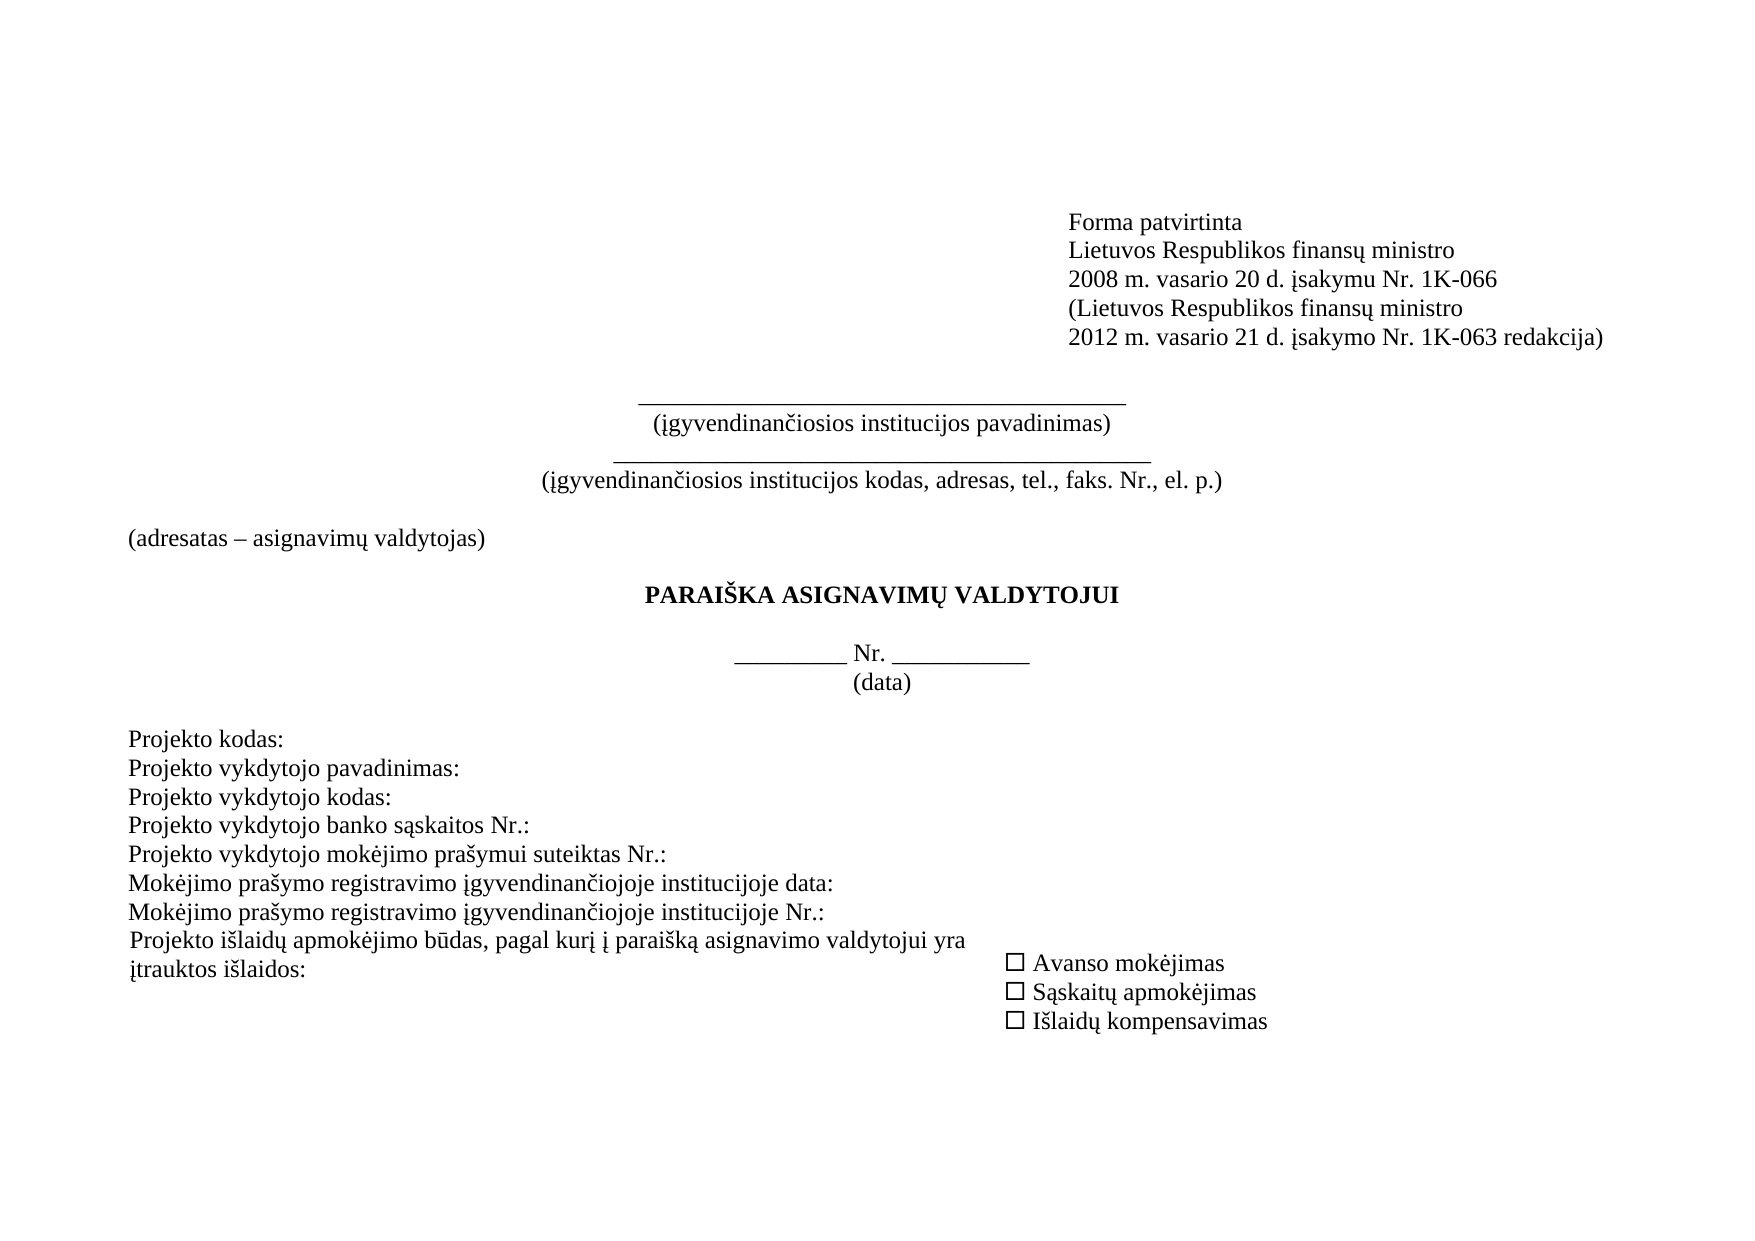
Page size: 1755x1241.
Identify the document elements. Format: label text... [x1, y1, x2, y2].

text (įgyvendinančiosios institucijos pavadinimas) [128, 408, 1636, 437]
text Projekto vykdytojo kodas: [128, 782, 1636, 810]
text Projekto vykdytojo pavadinimas: [128, 753, 1636, 782]
text ___________________________________________ [128, 437, 1636, 465]
text (data) [128, 667, 1636, 695]
text 2008 m. vasario 20 d. įsakymu Nr. 1K-066 [1068, 264, 1636, 293]
table_header Projekto išlaidų apmokėjimo būdas, pagal kurį į paraišką asignavimo valdytojui yra įtrauktos išlaidos: [118, 925, 993, 1035]
text Mokėjimo prašymo registravimo įgyvendinančiojoje institucijoje data: [128, 868, 1636, 897]
text _______________________________________ [128, 379, 1636, 408]
text (įgyvendinančiosios institucijos kodas, adresas, tel., faks. Nr., el. p.) [128, 465, 1636, 494]
text 2012 m. vasario 21 d. įsakymo Nr. 1K-063 redakcija) [1068, 322, 1636, 350]
text Mokėjimo prašymo registravimo įgyvendinančiojoje institucijoje Nr.: [128, 897, 1636, 925]
text Lietuvos Respublikos finansų ministro [1068, 235, 1636, 264]
text _________ Nr. ___________ [128, 638, 1636, 667]
text Projekto vykdytojo mokėjimo prašymui suteiktas Nr.: [128, 839, 1636, 868]
text (adresatas – asignavimų valdytojas) [128, 523, 1636, 552]
text PARAIŠKA ASIGNAVIMŲ VALDYTOJUI [128, 580, 1636, 609]
text Forma patvirtinta [1068, 207, 1636, 235]
text Projekto kodas: [128, 724, 1636, 753]
table_header [] Avanso mokėjimas [] Sąskaitų apmokėjimas [] Išlaidų kompensavimas [993, 925, 1653, 1035]
text Projekto vykdytojo banko sąskaitos Nr.: [128, 810, 1636, 839]
text (Lietuvos Respublikos finansų ministro [1068, 293, 1636, 322]
